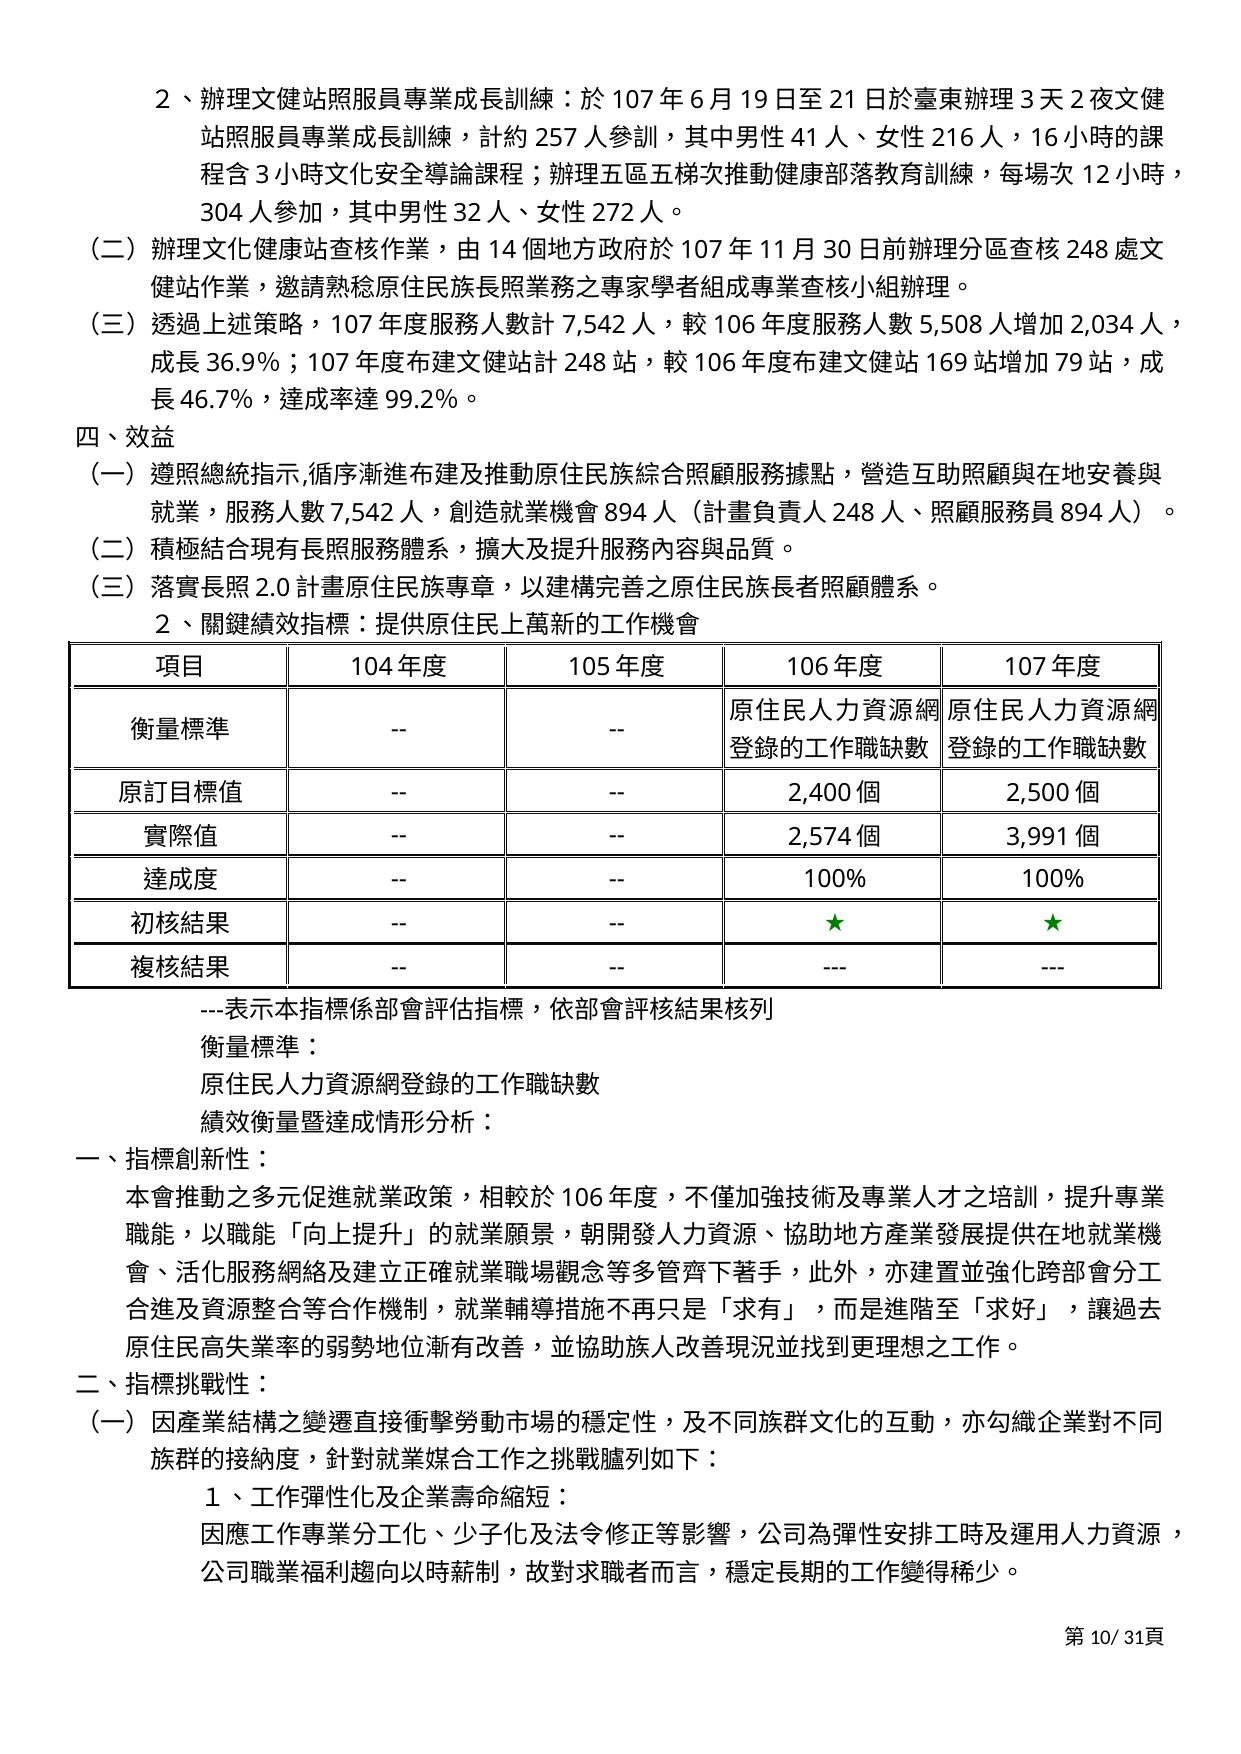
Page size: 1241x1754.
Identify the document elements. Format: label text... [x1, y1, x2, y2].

text ２、辦理文健站照服員專業成長訓練：於107年6月19日至21日於臺東辦理3天2夜文健站照服員專業成長訓練，計約257人參訓，其中男性41人、女性216人，16小時的課程含3小時文化安全導論課程；辦理五區五梯次推動健康部落教育訓練，每場次12小時，304人參加，其中男性32人、女性272人。 [150, 79, 1165, 229]
table_cell --- [942, 942, 1158, 986]
table_cell 2,400個 [725, 770, 940, 811]
table_header 106年度 [724, 645, 942, 685]
table_header 107年度 [942, 645, 1158, 685]
table_cell -- [289, 689, 504, 767]
table_cell 達成度 [71, 854, 286, 898]
table_cell -- [507, 902, 722, 942]
table_cell ★ [725, 902, 940, 942]
text 本會推動之多元促進就業政策，相較於106年度，不僅加強技術及專業人才之培訓，提升專業職能，以職能「向上提升」的就業願景，朝開發人力資源、協助地方產業發展提供在地就業機會、活化服務網絡及建立正確就業職場觀念等多管齊下著手，此外，亦建置並強化跨部會分工合進及資源整合等合作機制，就業輔導措施不再只是「求有」，而是進階至「求好」，讓過去原住民高失業率的弱勢地位漸有改善，並協助族人改善現況並找到更理想之工作。 [125, 1177, 1165, 1364]
table_cell -- [289, 814, 504, 854]
text 四、效益 [75, 416, 1165, 454]
table_header 105年度 [506, 645, 724, 685]
table_cell -- [506, 945, 724, 986]
table_header 104年度 [288, 645, 506, 685]
table_cell -- [288, 945, 506, 986]
text ２、關鍵績效指標：提供原住民上萬新的工作機會 [150, 604, 1165, 641]
text （一）遵照總統指示,循序漸進布建及推動原住民族綜合照顧服務據點，營造互助照顧與在地安養與就業，服務人數7,542人，創造就業機會894人（計畫負責人248人、照顧服務員894人）。 [75, 454, 1165, 529]
table_cell ​3,991個 [942, 811, 1160, 854]
table_cell 100% [725, 858, 940, 898]
table_cell 初核結果 [71, 898, 286, 942]
table_cell -- [507, 858, 722, 898]
table_cell -- [507, 814, 722, 854]
text 二、指標挑戰性： [75, 1364, 1165, 1402]
table_cell 原住民人力資源網登錄的工作職缺數 [725, 689, 940, 767]
table_cell -- [289, 858, 504, 898]
table_cell -- [289, 902, 504, 942]
text （三）透過上述策略，107年度服務人數計7,542人，較106年度服務人數5,508人增加2,034人，成長36.9％；107年度布建文健站計248站，較106年度布建文健站169站增加79站，成長46.7％，達成率達99.2％。 [75, 304, 1165, 416]
table_cell --- [724, 945, 942, 986]
table_header 項目 [71, 645, 288, 685]
table_cell 複核結果 [71, 942, 288, 986]
table_cell 2,500個 [942, 767, 1160, 811]
table_cell 衡量標準 [71, 685, 286, 767]
text １、工作彈性化及企業壽命縮短： [150, 1477, 1165, 1514]
text （二）積極結合現有長照服務體系，擴大及提升服務內容與品質。 [75, 529, 1165, 566]
text （三）落實長照2.0計畫原住民族專章，以建構完善之原住民族長者照顧體系。 [75, 566, 1165, 604]
text （一）因產業結構之變遷直接衝擊勞動市場的穩定性，及不同族群文化的互動，亦勾織企業對不同族群的接納度，針對就業媒合工作之挑戰臚列如下： [75, 1402, 1165, 1477]
text 績效衡量暨達成情形分析： [200, 1102, 1165, 1139]
table_cell ★ [943, 898, 1159, 942]
text ---表示本指標係部會評估指標，依部會評核結果核列 [200, 989, 1165, 1027]
table_cell 原訂目標值 [70, 767, 288, 811]
table_cell 原住民人力資源網登錄的工作職缺數 [943, 685, 1159, 767]
table_cell ​2,574個 [725, 814, 940, 854]
table_cell -- [507, 770, 722, 811]
table_cell -- [507, 689, 722, 767]
table_cell 實際值 [70, 811, 288, 854]
table_cell -- [289, 770, 504, 811]
table_cell 100% [943, 854, 1159, 898]
text 因應工作專業分工化、少子化及法令修正等影響，公司為彈性安排工時及運用人力資源，公司職業福利趨向以時薪制，故對求職者而言，穩定長期的工作變得稀少。 [200, 1514, 1165, 1589]
text 衡量標準： [200, 1027, 1165, 1064]
text （二）辦理文化健康站查核作業，由14個地方政府於107年11月30日前辦理分區查核248處文健站作業，邀請熟稔原住民族長照業務之專家學者組成專業查核小組辦理。 [75, 229, 1165, 304]
text 原住民人力資源網登錄的工作職缺數 [200, 1064, 1165, 1102]
text 一、指標創新性： [75, 1139, 1165, 1177]
